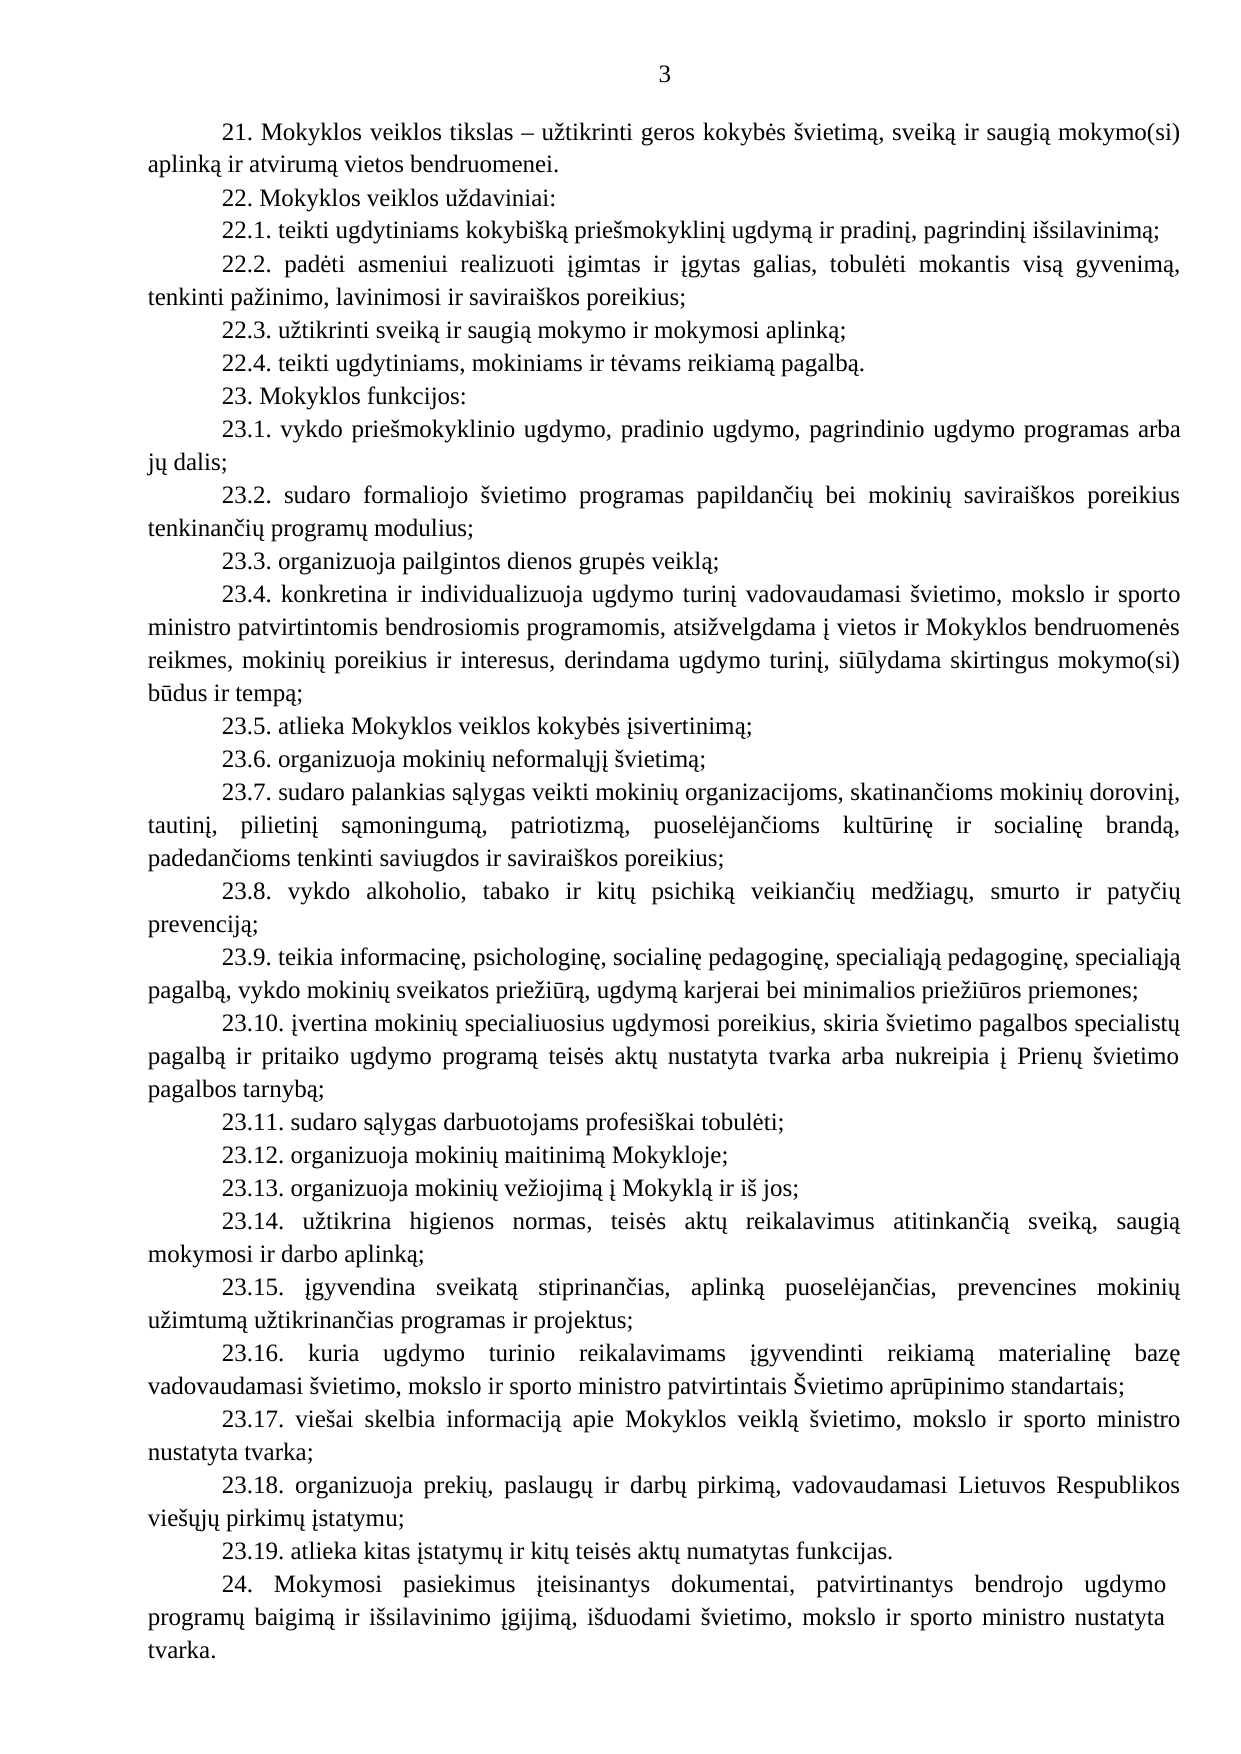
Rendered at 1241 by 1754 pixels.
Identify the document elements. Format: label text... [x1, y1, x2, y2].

text 21. Mokyklos veiklos tikslas – užtikrinti geros kokybės švietimą, sveiką ir saugią mokymo(si) aplinką ir atvirumą vietos bendruomenei. [148, 117, 1181, 178]
text 23. Mokyklos funkcijos: [148, 381, 1181, 409]
text 24. Mokymosi pasiekimus įteisinantys dokumentai, patvirtinantys bendrojo ugdymo programų baigimą ir išsilavinimo įgijimą, išduodami švietimo, mokslo ir sporto ministro nustatyta tvarka. [148, 1569, 1167, 1664]
text 22.3. užtikrinti sveiką ir saugią mokymo ir mokymosi aplinką; [148, 315, 1181, 343]
text 23.4. konkretina ir individualizuoja ugdymo turinį vadovaudamasi švietimo, mokslo ir sporto ministro patvirtintomis bendrosiomis programomis, atsižvelgdama į vietos ir Mokyklos bendruomenės reikmes, mokinių poreikius ir interesus, derindama ugdymo turinį, siūlydama skirtingus mokymo(si) būdus ir tempą; [148, 579, 1181, 707]
text 23.17. viešai skelbia informaciją apie Mokyklos veiklą švietimo, mokslo ir sporto ministro nustatyta tvarka; [148, 1404, 1181, 1466]
text 23.6. organizuoja mokinių neformalųjį švietimą; [148, 744, 1181, 773]
text 23.14. užtikrina higienos normas, teisės aktų reikalavimus atitinkančią sveiką, saugią mokymosi ir darbo aplinką; [148, 1206, 1181, 1268]
text 23.9. teikia informacinę, psichologinę, socialinę pedagoginę, specialiąją pedagoginę, specialiąją pagalbą, vykdo mokinių sveikatos priežiūrą, ugdymą karjerai bei minimalios priežiūros priemones; [148, 942, 1181, 1004]
text 22.4. teikti ugdytiniams, mokiniams ir tėvams reikiamą pagalbą. [148, 348, 1181, 376]
text 23.10. įvertina mokinių specialiuosius ugdymosi poreikius, skiria švietimo pagalbos specialistų pagalbą ir pritaiko ugdymo programą teisės aktų nustatyta tvarka arba nukreipia į Prienų švietimo pagalbos tarnybą; [148, 1008, 1181, 1103]
text 23.2. sudaro formaliojo švietimo programas papildančių bei mokinių saviraiškos poreikius tenkinančių programų modulius; [148, 480, 1181, 542]
text 22.1. teikti ugdytiniams kokybišką priešmokyklinį ugdymą ir pradinį, pagrindinį išsilavinimą; [148, 216, 1181, 244]
text 23.11. sudaro sąlygas darbuotojams profesiškai tobulėti; [148, 1107, 1181, 1136]
text 23.15. įgyvendina sveikatą stiprinančias, aplinką puoselėjančias, prevencines mokinių užimtumą užtikrinančias programas ir projektus; [148, 1272, 1181, 1334]
text 22.2. padėti asmeniui realizuoti įgimtas ir įgytas galias, tobulėti mokantis visą gyvenimą, tenkinti pažinimo, lavinimosi ir saviraiškos poreikius; [148, 249, 1181, 310]
text 23.3. organizuoja pailgintos dienos grupės veiklą; [148, 546, 1181, 574]
text 23.7. sudaro palankias sąlygas veikti mokinių organizacijoms, skatinančioms mokinių dorovinį, tautinį, pilietinį sąmoningumą, patriotizmą, puoselėjančioms kultūrinę ir socialinę brandą, padedančioms tenkinti saviugdos ir saviraiškos poreikius; [148, 777, 1181, 872]
text 23.18. organizuoja prekių, paslaugų ir darbų pirkimą, vadovaudamasi Lietuvos Respublikos viešųjų pirkimų įstatymu; [148, 1470, 1181, 1532]
text 23.13. organizuoja mokinių vežiojimą į Mokyklą ir iš jos; [148, 1173, 1181, 1202]
text 22. Mokyklos veiklos uždaviniai: [148, 183, 1181, 211]
text 23.8. vykdo alkoholio, tabako ir kitų psichiką veikiančių medžiagų, smurto ir patyčių prevenciją; [148, 876, 1181, 938]
text 23.12. organizuoja mokinių maitinimą Mokykloje; [148, 1140, 1181, 1169]
text 23.19. atlieka kitas įstatymų ir kitų teisės aktų numatytas funkcijas. [148, 1536, 1181, 1565]
text 23.1. vykdo priešmokyklinio ugdymo, pradinio ugdymo, pagrindinio ugdymo programas arba jų dalis; [148, 414, 1181, 476]
text 23.5. atlieka Mokyklos veiklos kokybės įsivertinimą; [148, 711, 1181, 740]
text 23.16. kuria ugdymo turinio reikalavimams įgyvendinti reikiamą materialinę bazę vadovaudamasi švietimo, mokslo ir sporto ministro patvirtintais Švietimo aprūpinimo standartais; [148, 1338, 1181, 1400]
